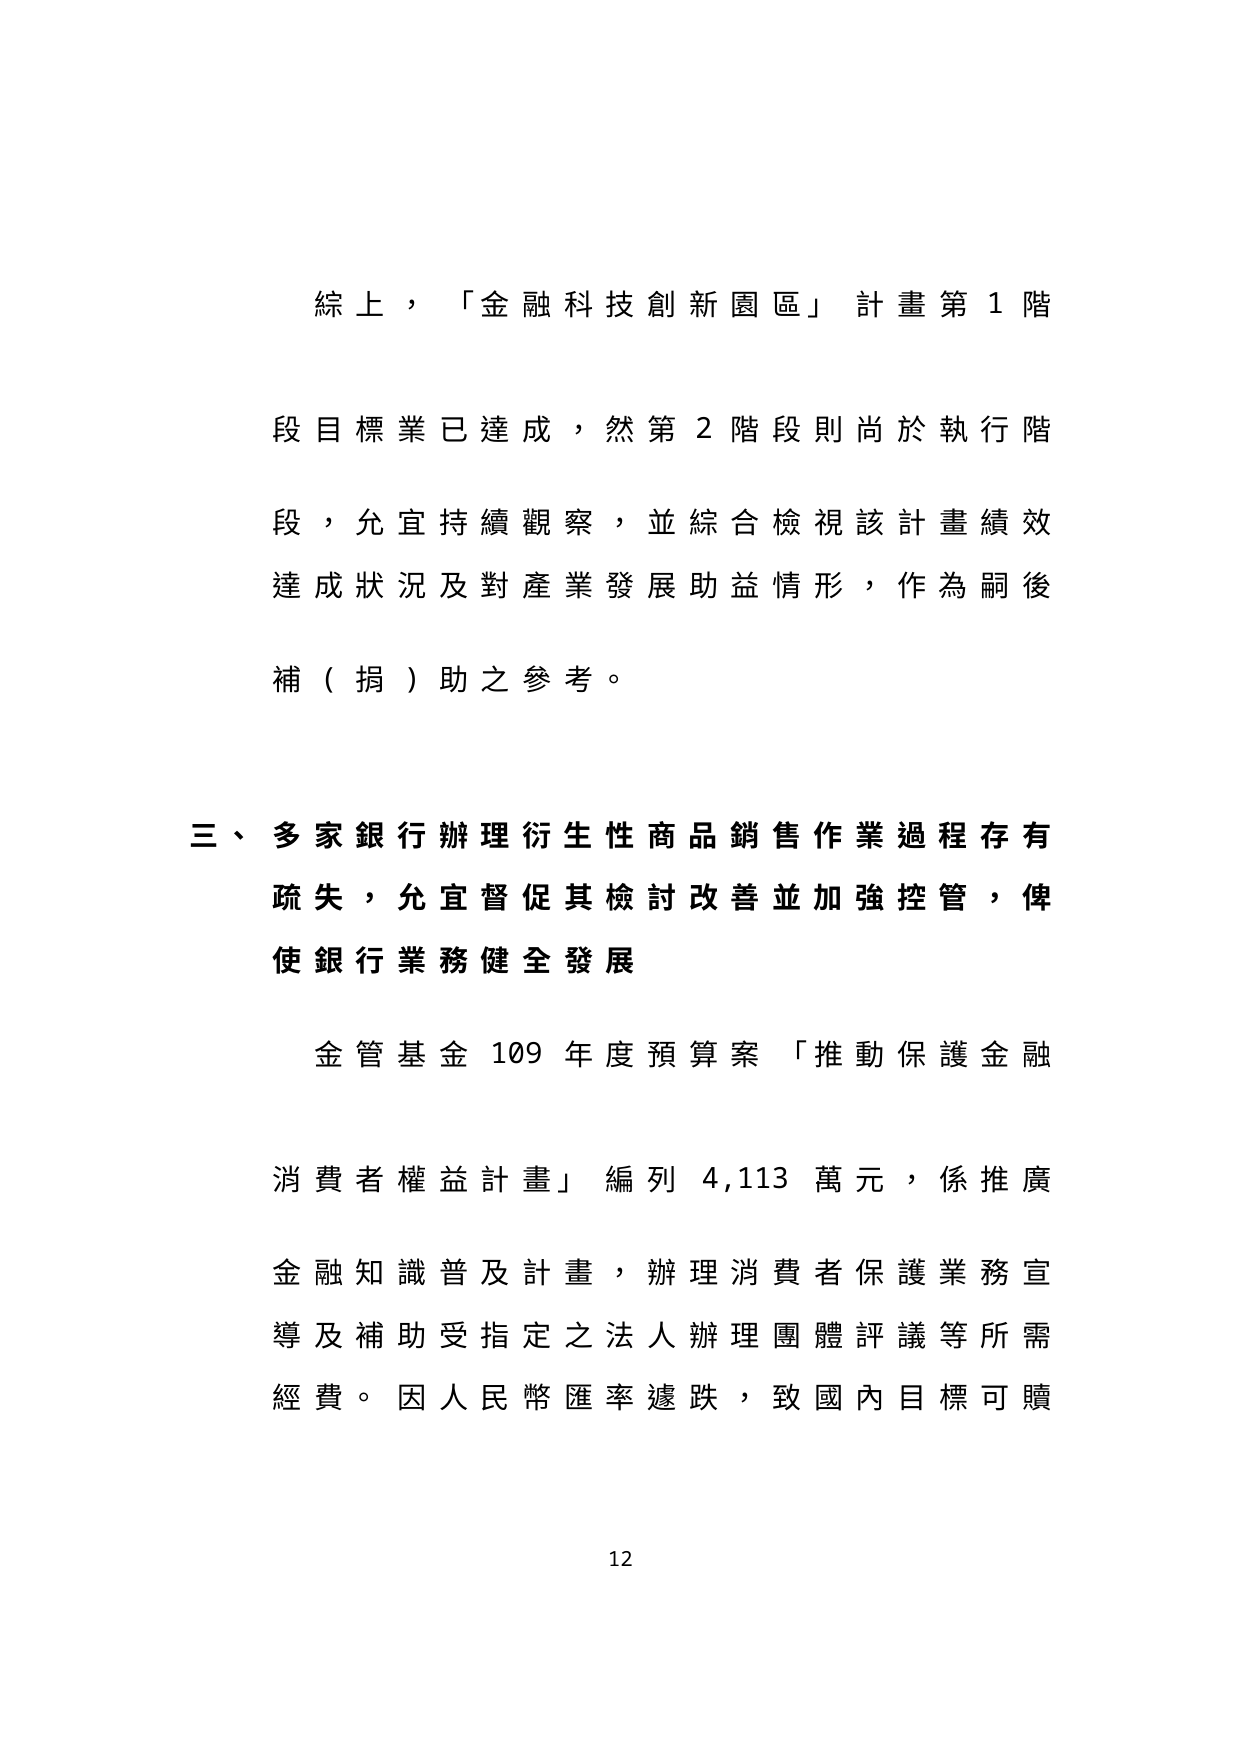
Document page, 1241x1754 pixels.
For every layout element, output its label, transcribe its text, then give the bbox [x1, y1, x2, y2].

text 三、多家銀行辦理衍生性商品銷售作業過程存有疏失，允宜督促其檢討改善並加強控管，俾使銀行業務健全發展 [183, 792, 1058, 979]
text 金管基金109年度預算案「推動保護金融消費者權益計畫」編列4,113萬元，係推廣金融知識普及計畫，辦理消費者保護業務宣導及補助受指定之法人辦理團體評議等所需經費。因人民幣匯率遽跌，致國內目標可贖 [242, 979, 1058, 1417]
text 綜上，「金融科技創新園區」計畫第1階段目標業已達成，然第2階段則尚於執行階段，允宜持續觀察，並綜合檢視該計畫績效達成狀況及對產業發展助益情形，作為嗣後補(捐)助之參考。 [242, 229, 1058, 729]
